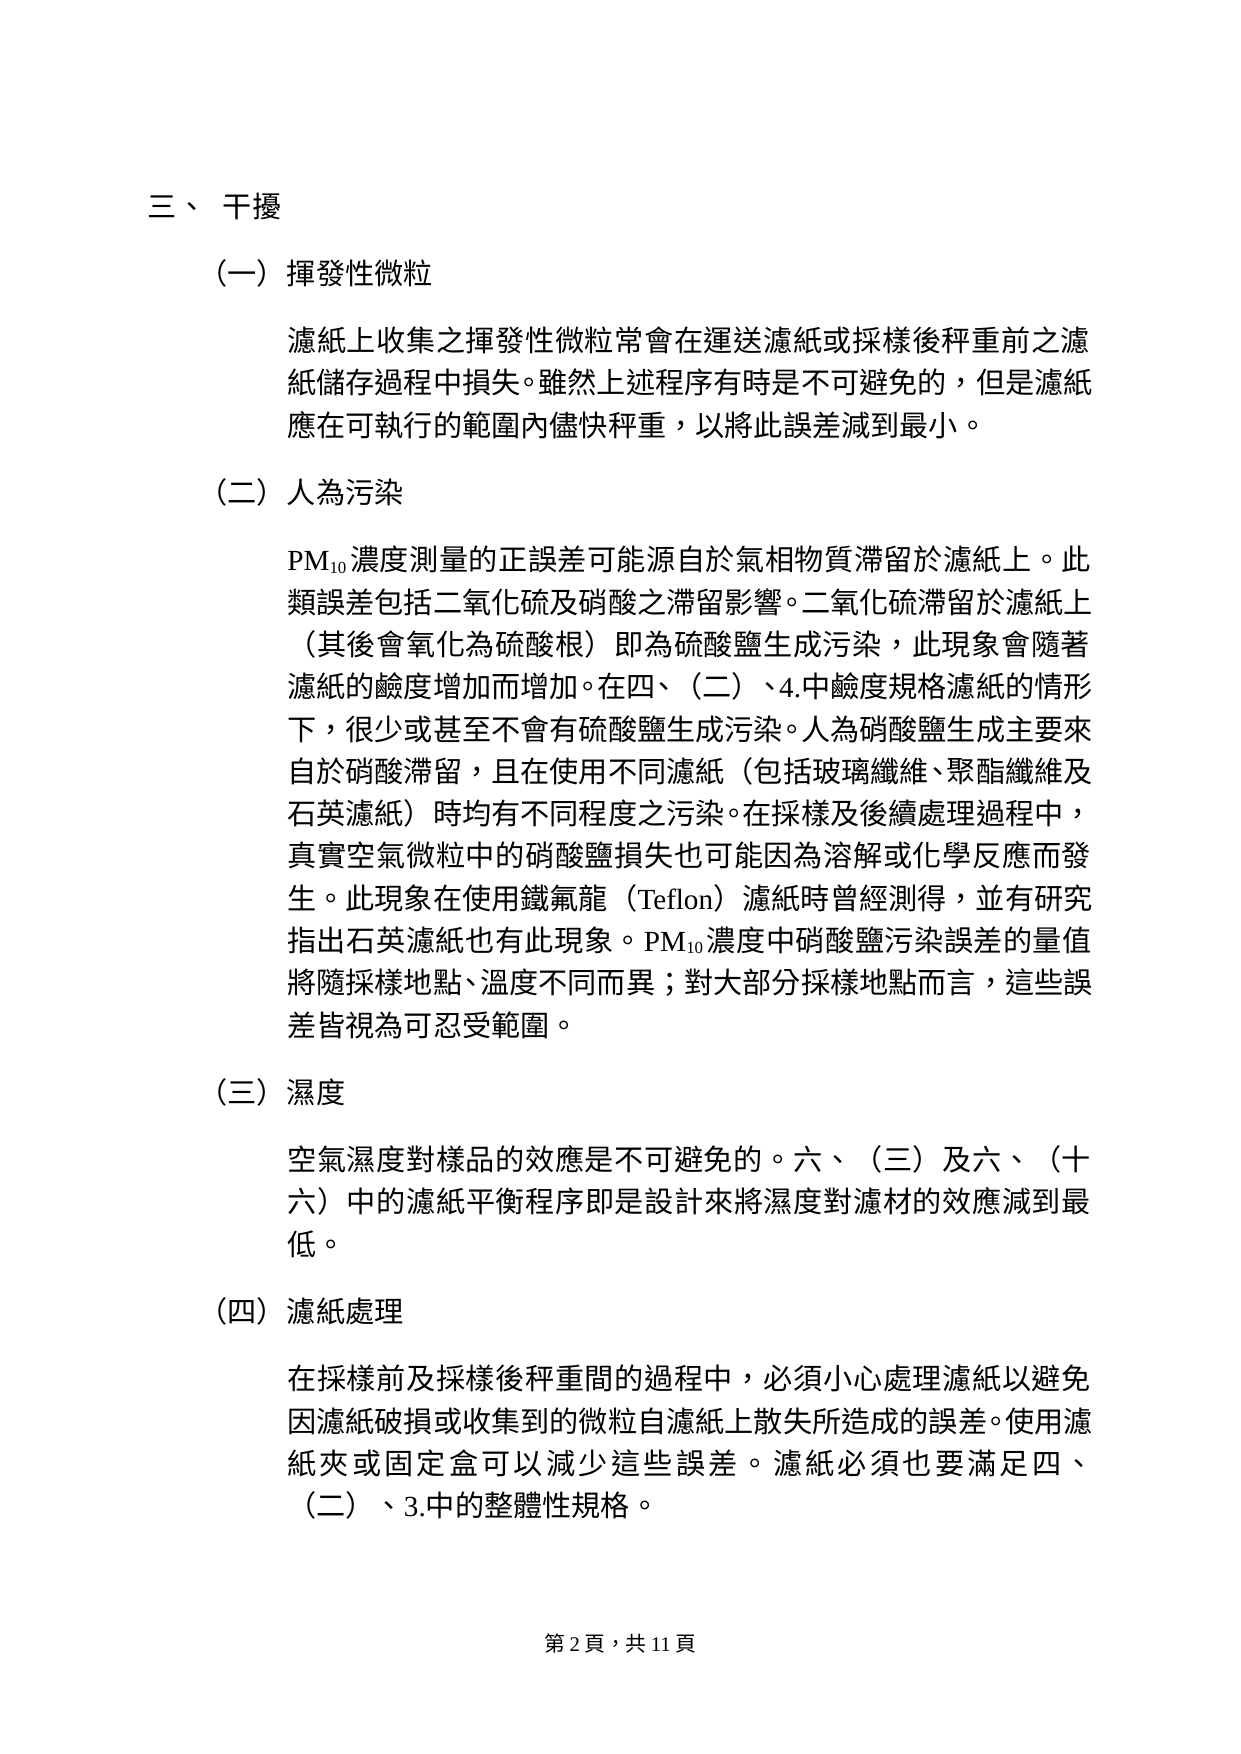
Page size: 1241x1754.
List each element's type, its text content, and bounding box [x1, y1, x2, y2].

list 濕度 [198, 1069, 1092, 1112]
list 揮發性微粒 [198, 251, 1092, 293]
text PM10濃度測量的正誤差可能源自於氣相物質滯留於濾紙上。此類誤差包括二氧化硫及硝酸之滯留影響。二氧化硫滯留於濾紙上（其後會氧化為硫酸根）即為硫酸鹽生成污染，此現象會隨著濾紙的鹼度增加而增加。在四、（二）、4.中鹼度規格濾紙的情形下，很少或甚至不會有硫酸鹽生成污染。人為硝酸鹽生成主要來自於硝酸滯留，且在使用不同濾紙（包括玻璃纖維、聚酯纖維及石英濾紙）時均有不同程度之污染。在採樣及後續處理過程中，真實空氣微粒中的硝酸鹽損失也可能因為溶解或化學反應而發生。此現象在使用鐵氟龍（Teflon）濾紙時曾經測得，並有研究指出石英濾紙也有此現象。PM10濃度中硝酸鹽污染誤差的量值將隨採樣地點、溫度不同而異；對大部分採樣地點而言，這些誤差皆視為可忍受範圍。 [287, 537, 1092, 1044]
text 空氣濕度對樣品的效應是不可避免的。六、（三）及六、（十六）中的濾紙平衡程序即是設計來將濕度對濾材的效應減到最低。 [287, 1137, 1092, 1264]
list 干擾 [148, 183, 1092, 226]
list 人為污染 [198, 470, 1092, 512]
text 濾紙上收集之揮發性微粒常會在運送濾紙或採樣後秤重前之濾紙儲存過程中損失。雖然上述程序有時是不可避免的，但是濾紙應在可執行的範圍內儘快秤重，以將此誤差減到最小。 [287, 318, 1092, 445]
text 在採樣前及採樣後秤重間的過程中，必須小心處理濾紙以避免因濾紙破損或收集到的微粒自濾紙上散失所造成的誤差。使用濾紙夾或固定盒可以減少這些誤差。濾紙必須也要滿足四、（二）、3.中的整體性規格。 [287, 1356, 1092, 1525]
list 濾紙處理 [198, 1289, 1092, 1331]
